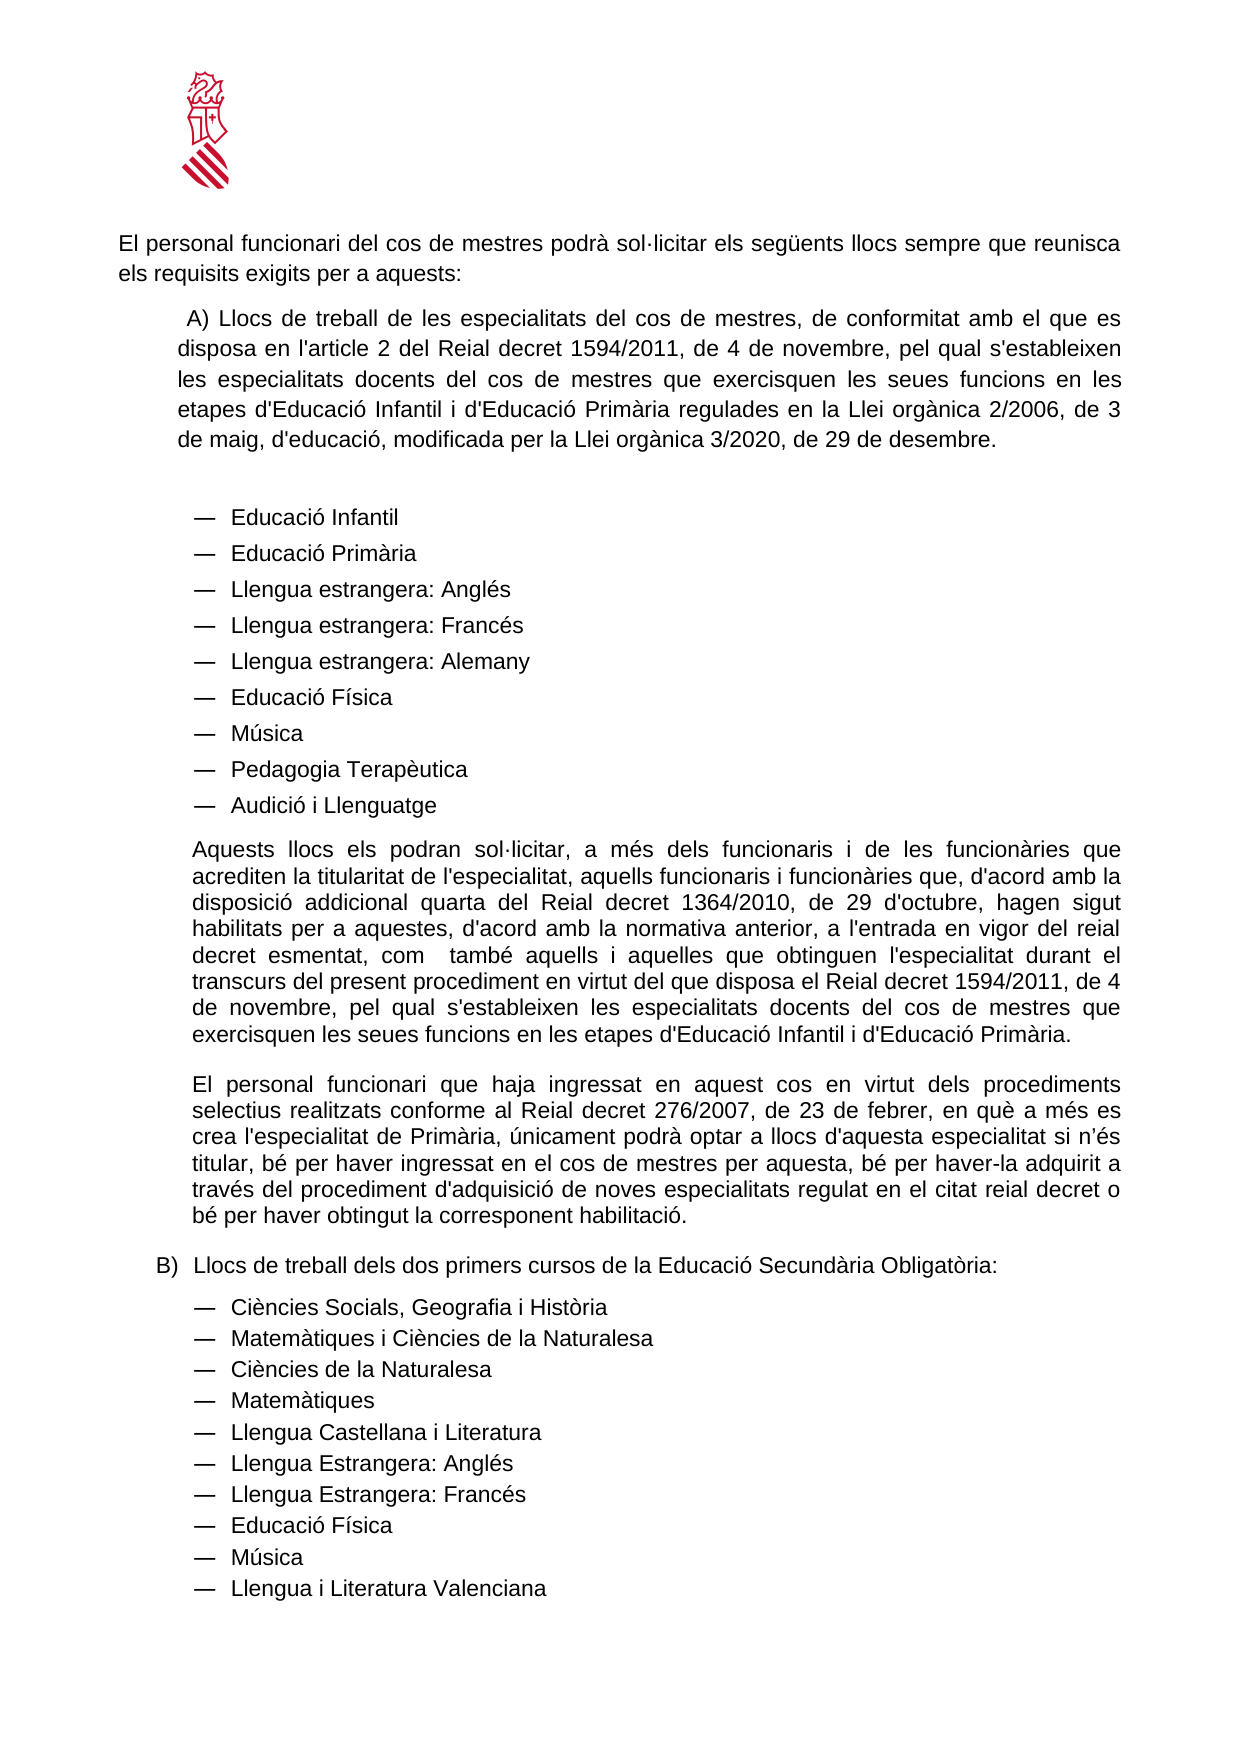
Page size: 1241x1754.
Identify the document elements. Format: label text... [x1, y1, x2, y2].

text Aquests llocs els podran sol·licitar, a més dels funcionaris i de les funcionàries que acrediten la titularitat de l'especialitat, aquells funcionaris i funcionàries que, d'acord amb la disposició addicional quarta del Reial decret 1364/2010, de 29 d'octubre, hagen sigut habilitats per a aquestes, d'acord amb la normativa anterior, a l'entrada en vigor del reial decret esmentat, com també aquells i aquelles que obtinguen l'especialitat durant el transcurs del present procediment en virtut del que disposa el Reial decret 1594/2011, de 4 de novembre, pel qual s'estableixen les especialitats docents del cos de mestres que exercisquen les seues funcions en les etapes d'Educació Infantil i d'Educació Primària. [192, 836, 1122, 1047]
list Educació Física [193, 681, 1122, 712]
list Educació Primària [193, 537, 1122, 568]
list Audició i Llenguatge [193, 788, 1122, 820]
list Matemàtiques i Ciències de la Naturalesa [193, 1322, 1122, 1353]
text El personal funcionari que haja ingressat en aquest cos en virtut dels procediments selectius realitzats conforme al Reial decret 276/2007, de 23 de febrer, en què a més es crea l'especialitat de Primària, únicament podrà optar a llocs d'aquesta especialitat si n’és titular, bé per haver ingressat en el cos de mestres per aquesta, bé per haver-la adquirit a través del procediment d'adquisició de noves especialitats regulat en el citat reial decret o bé per haver obtingut la corresponent habilitació. [192, 1071, 1122, 1229]
list Llengua estrangera: Francés [193, 609, 1122, 640]
list Educació Infantil [193, 501, 1122, 532]
list Llengua Estrangera: Anglés [193, 1447, 1122, 1478]
list Llengua estrangera: Anglés [193, 573, 1122, 604]
list Matemàtiques [193, 1384, 1122, 1415]
list Llocs de treball dels dos primers cursos de la Educació Secundària Obligatòria: [156, 1252, 1122, 1279]
text A) Llocs de treball de les especialitats del cos de mestres, de conformitat amb el que es disposa en l'article 2 del Reial decret 1594/2011, de 4 de novembre, pel qual s'estableixen les especialitats docents del cos de mestres que exercisquen les seues funcions en les etapes d'Educació Infantil i d'Educació Primària regulades en la Llei orgànica 2/2006, de 3 de maig, d'educació, modificada per la Llei orgànica 3/2020, de 29 de desembre. [177, 305, 1122, 452]
list Educació Física [193, 1509, 1122, 1540]
picture [181, 70, 229, 189]
list Música [193, 717, 1122, 748]
list Llengua i Literatura Valenciana [193, 1572, 1122, 1603]
text El personal funcionari del cos de mestres podrà sol·licitar els següents llocs sempre que reunisca els requisits exigits per a aquests: [118, 230, 1122, 287]
list Ciències Socials, Geografia i Història [193, 1290, 1122, 1322]
list Ciències de la Naturalesa [193, 1353, 1122, 1384]
list Pedagogia Terapèutica [193, 753, 1122, 784]
list Música [193, 1540, 1122, 1572]
list Llengua estrangera: Alemany [193, 645, 1122, 676]
list Llengua Estrangera: Francés [193, 1478, 1122, 1509]
list Llengua Castellana i Literatura [193, 1415, 1122, 1447]
